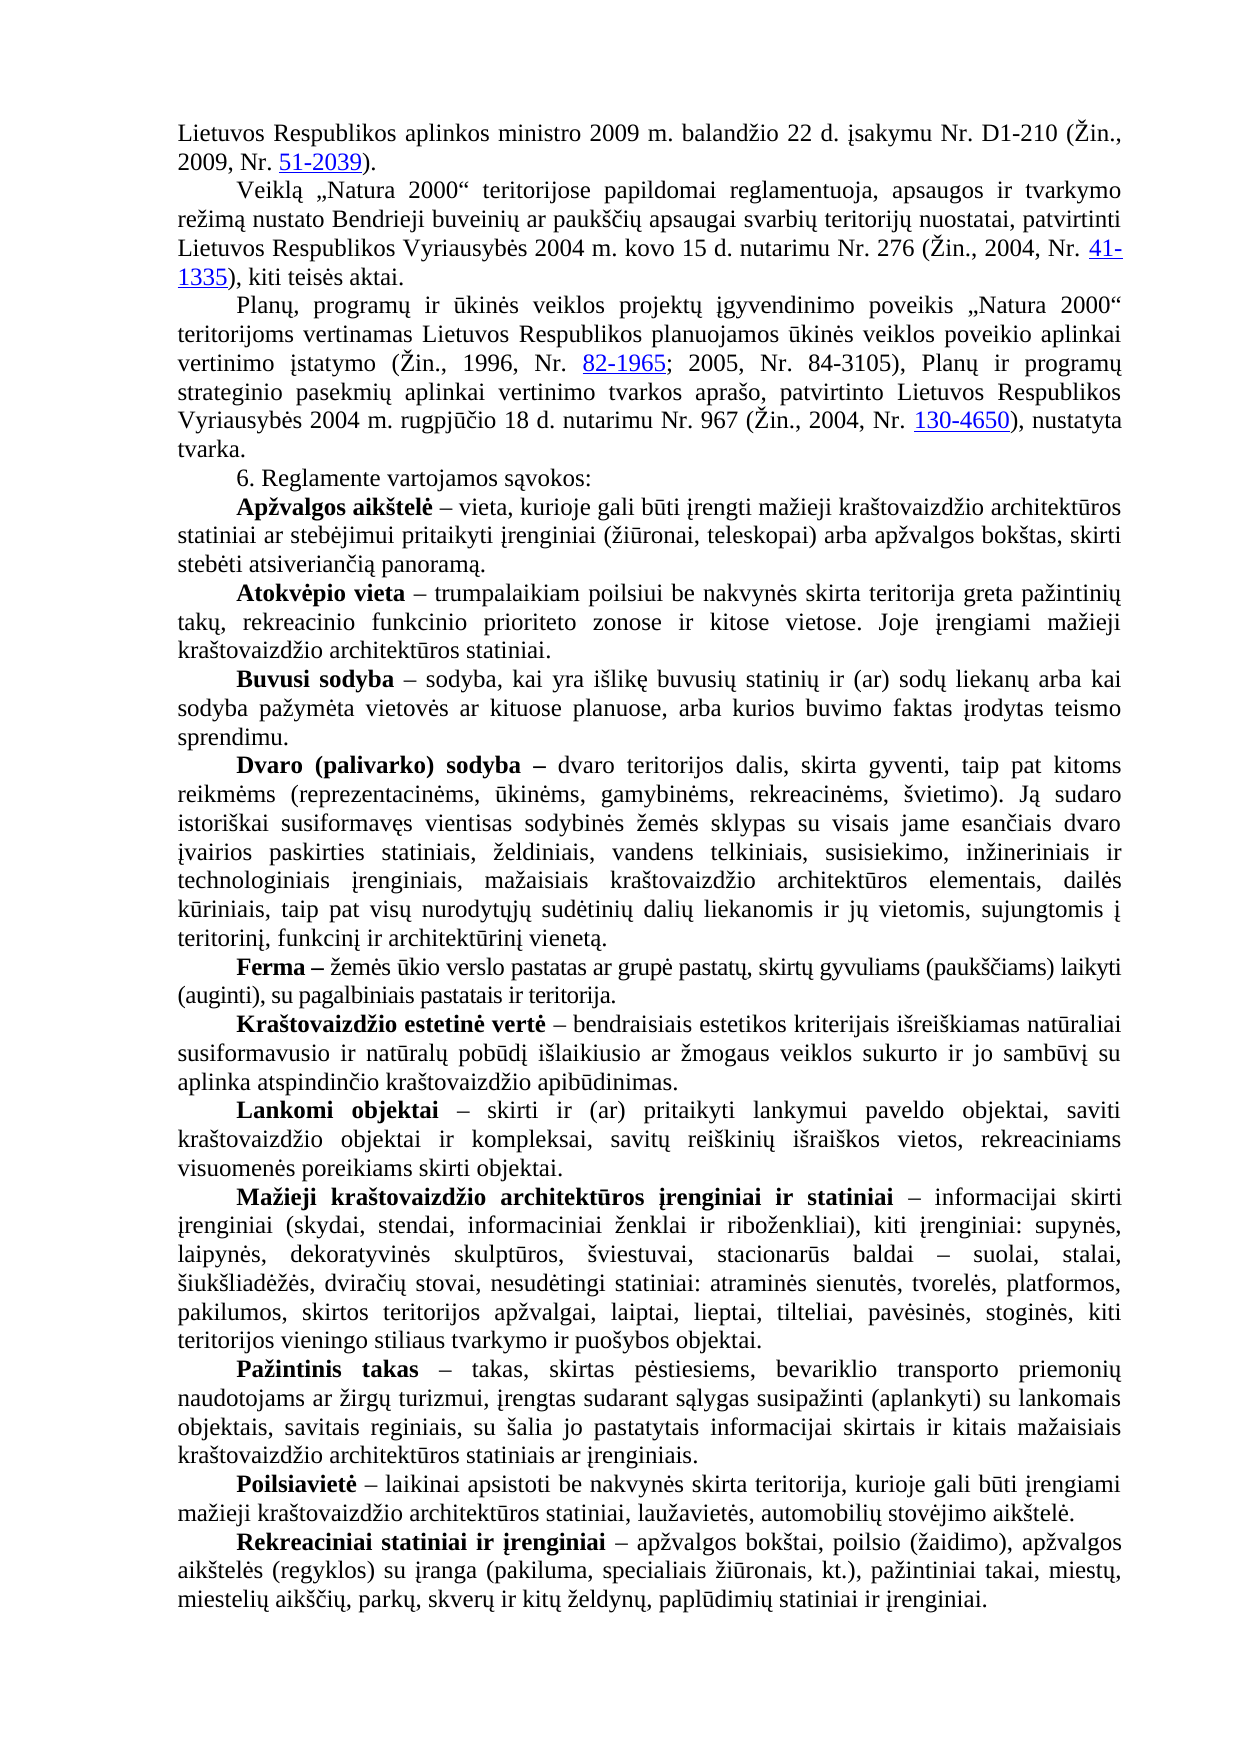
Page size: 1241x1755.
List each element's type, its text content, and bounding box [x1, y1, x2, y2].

text Apžvalgos aikštelė – vieta, kurioje gali būti įrengti mažieji kraštovaizdžio architektūros statiniai ar stebėjimui pritaikyti įrenginiai (žiūronai, teleskopai) arba apžvalgos bokštas, skirti stebėti atsiveriančią panoramą. [177, 492, 1122, 578]
text Mažieji kraštovaizdžio architektūros įrenginiai ir statiniai – informacijai skirti įrenginiai (skydai, stendai, informaciniai ženklai ir riboženkliai), kiti įrenginiai: supynės, laipynės, dekoratyvinės skulptūros, šviestuvai, stacionarūs baldai – suolai, stalai, šiukšliadėžės, dviračių stovai, nesudėtingi statiniai: atraminės sienutės, tvorelės, platformos, pakilumos, skirtos teritorijos apžvalgai, laiptai, lieptai, tilteliai, pavėsinės, stoginės, kiti teritorijos vieningo stiliaus tvarkymo ir puošybos objektai. [177, 1182, 1122, 1354]
text Lietuvos Respublikos aplinkos ministro 2009 m. balandžio 22 d. įsakymu Nr. D1-210 (Žin., 2009, Nr. 51-2039). [177, 118, 1122, 176]
text Atokvėpio vieta – trumpalaikiam poilsiui be nakvynės skirta teritorija greta pažintinių takų, rekreacinio funkcinio prioriteto zonose ir kitose vietose. Joje įrengiami mažieji kraštovaizdžio architektūros statiniai. [177, 578, 1122, 664]
text Veiklą „Natura 2000“ teritorijose papildomai reglamentuoja, apsaugos ir tvarkymo režimą nustato Bendrieji buveinių ar paukščių apsaugai svarbių teritorijų nuostatai, patvirtinti Lietuvos Respublikos Vyriausybės 2004 m. kovo 15 d. nutarimu Nr. 276 (Žin., 2004, Nr. 41-1335), kiti teisės aktai. [177, 176, 1122, 291]
text Poilsiavietė – laikinai apsistoti be nakvynės skirta teritorija, kurioje gali būti įrengiami mažieji kraštovaizdžio architektūros statiniai, laužavietės, automobilių stovėjimo aikštelė. [177, 1469, 1122, 1527]
text Ferma – žemės ūkio verslo pastatas ar grupė pastatų, skirtų gyvuliams (paukščiams) laikyti (auginti), su pagalbiniais pastatais ir teritorija. [177, 952, 1122, 1009]
text Lankomi objektai – skirti ir (ar) pritaikyti lankymui paveldo objektai, saviti kraštovaizdžio objektai ir kompleksai, savitų reiškinių išraiškos vietos, rekreaciniams visuomenės poreikiams skirti objektai. [177, 1096, 1122, 1182]
text Planų, programų ir ūkinės veiklos projektų įgyvendinimo poveikis „Natura 2000“ teritorijoms vertinamas Lietuvos Respublikos planuojamos ūkinės veiklos poveikio aplinkai vertinimo įstatymo (Žin., 1996, Nr. 82-1965; 2005, Nr. 84-3105), Planų ir programų strateginio pasekmių aplinkai vertinimo tvarkos aprašo, patvirtinto Lietuvos Respublikos Vyriausybės 2004 m. rugpjūčio 18 d. nutarimu Nr. 967 (Žin., 2004, Nr. 130-4650), nustatyta tvarka. [177, 291, 1122, 463]
text Kraštovaizdžio estetinė vertė – bendraisiais estetikos kriterijais išreiškiamas natūraliai susiformavusio ir natūralų pobūdį išlaikiusio ar žmogaus veiklos sukurto ir jo sambūvį su aplinka atspindinčio kraštovaizdžio apibūdinimas. [177, 1009, 1122, 1096]
text Pažintinis takas – takas, skirtas pėstiesiems, bevariklio transporto priemonių naudotojams ar žirgų turizmui, įrengtas sudarant sąlygas susipažinti (aplankyti) su lankomais objektais, savitais reginiais, su šalia jo pastatytais informacijai skirtais ir kitais mažaisiais kraštovaizdžio architektūros statiniais ar įrenginiais. [177, 1354, 1122, 1469]
text 6. Reglamente vartojamos sąvokos: [177, 463, 1122, 492]
text Rekreaciniai statiniai ir įrenginiai – apžvalgos bokštai, poilsio (žaidimo), apžvalgos aikštelės (regyklos) su įranga (pakiluma, specialiais žiūronais, kt.), pažintiniai takai, miestų, miestelių aikščių, parkų, skverų ir kitų želdynų, paplūdimių statiniai ir įrenginiai. [177, 1527, 1122, 1613]
text Buvusi sodyba – sodyba, kai yra išlikę buvusių statinių ir (ar) sodų liekanų arba kai sodyba pažymėta vietovės ar kituose planuose, arba kurios buvimo faktas įrodytas teismo sprendimu. [177, 664, 1122, 751]
text Dvaro (palivarko) sodyba – dvaro teritorijos dalis, skirta gyventi, taip pat kitoms reikmėms (reprezentacinėms, ūkinėms, gamybinėms, rekreacinėms, švietimo). Ją sudaro istoriškai susiformavęs vientisas sodybinės žemės sklypas su visais jame esančiais dvaro įvairios paskirties statiniais, želdiniais, vandens telkiniais, susisiekimo, inžineriniais ir technologiniais įrenginiais, mažaisiais kraštovaizdžio architektūros elementais, dailės kūriniais, taip pat visų nurodytųjų sudėtinių dalių liekanomis ir jų vietomis, sujungtomis į teritorinį, funkcinį ir architektūrinį vienetą. [177, 751, 1122, 952]
